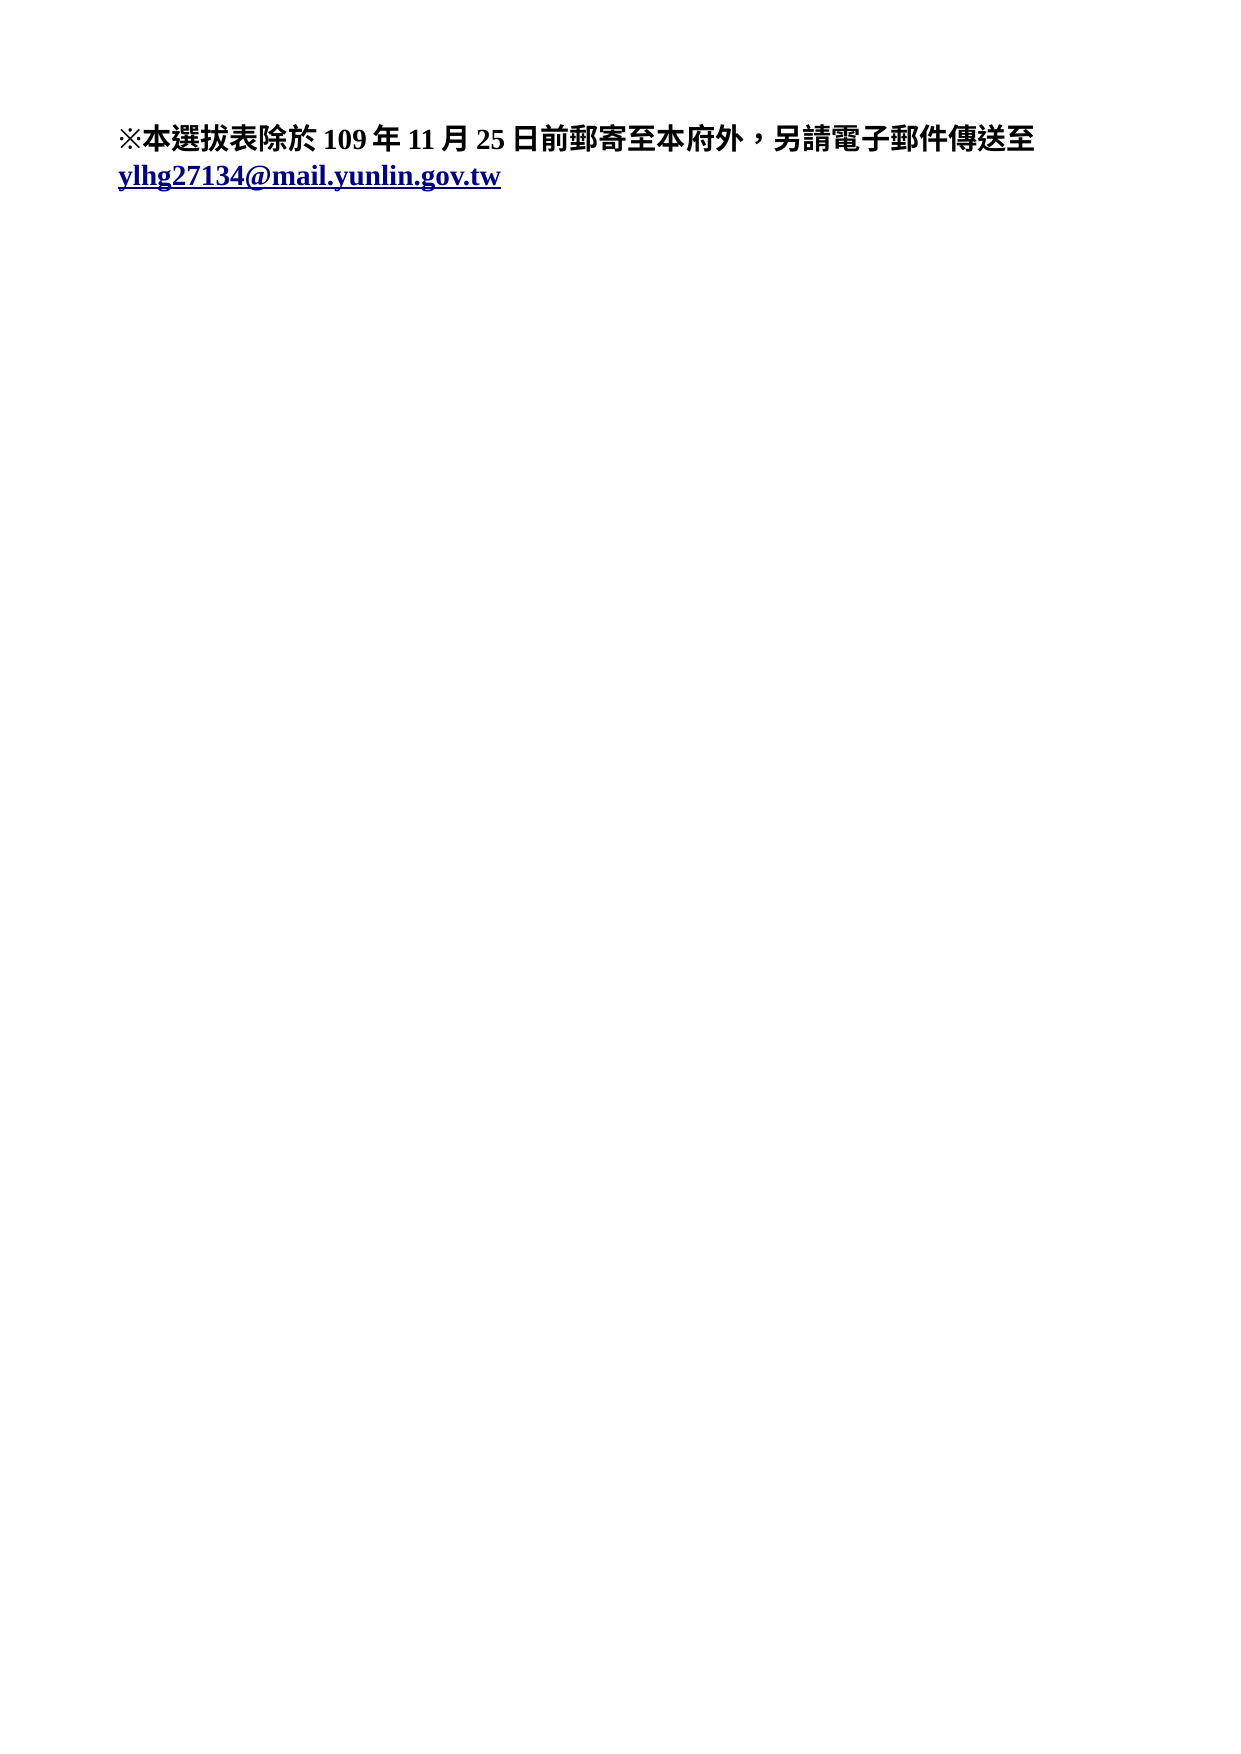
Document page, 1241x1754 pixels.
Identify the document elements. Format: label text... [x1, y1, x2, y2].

text ※本選拔表除於109年11月25日前郵寄至本府外，另請電子郵件傳送至ylhg27134@mail.yunlin.gov.tw [118, 118, 1122, 191]
